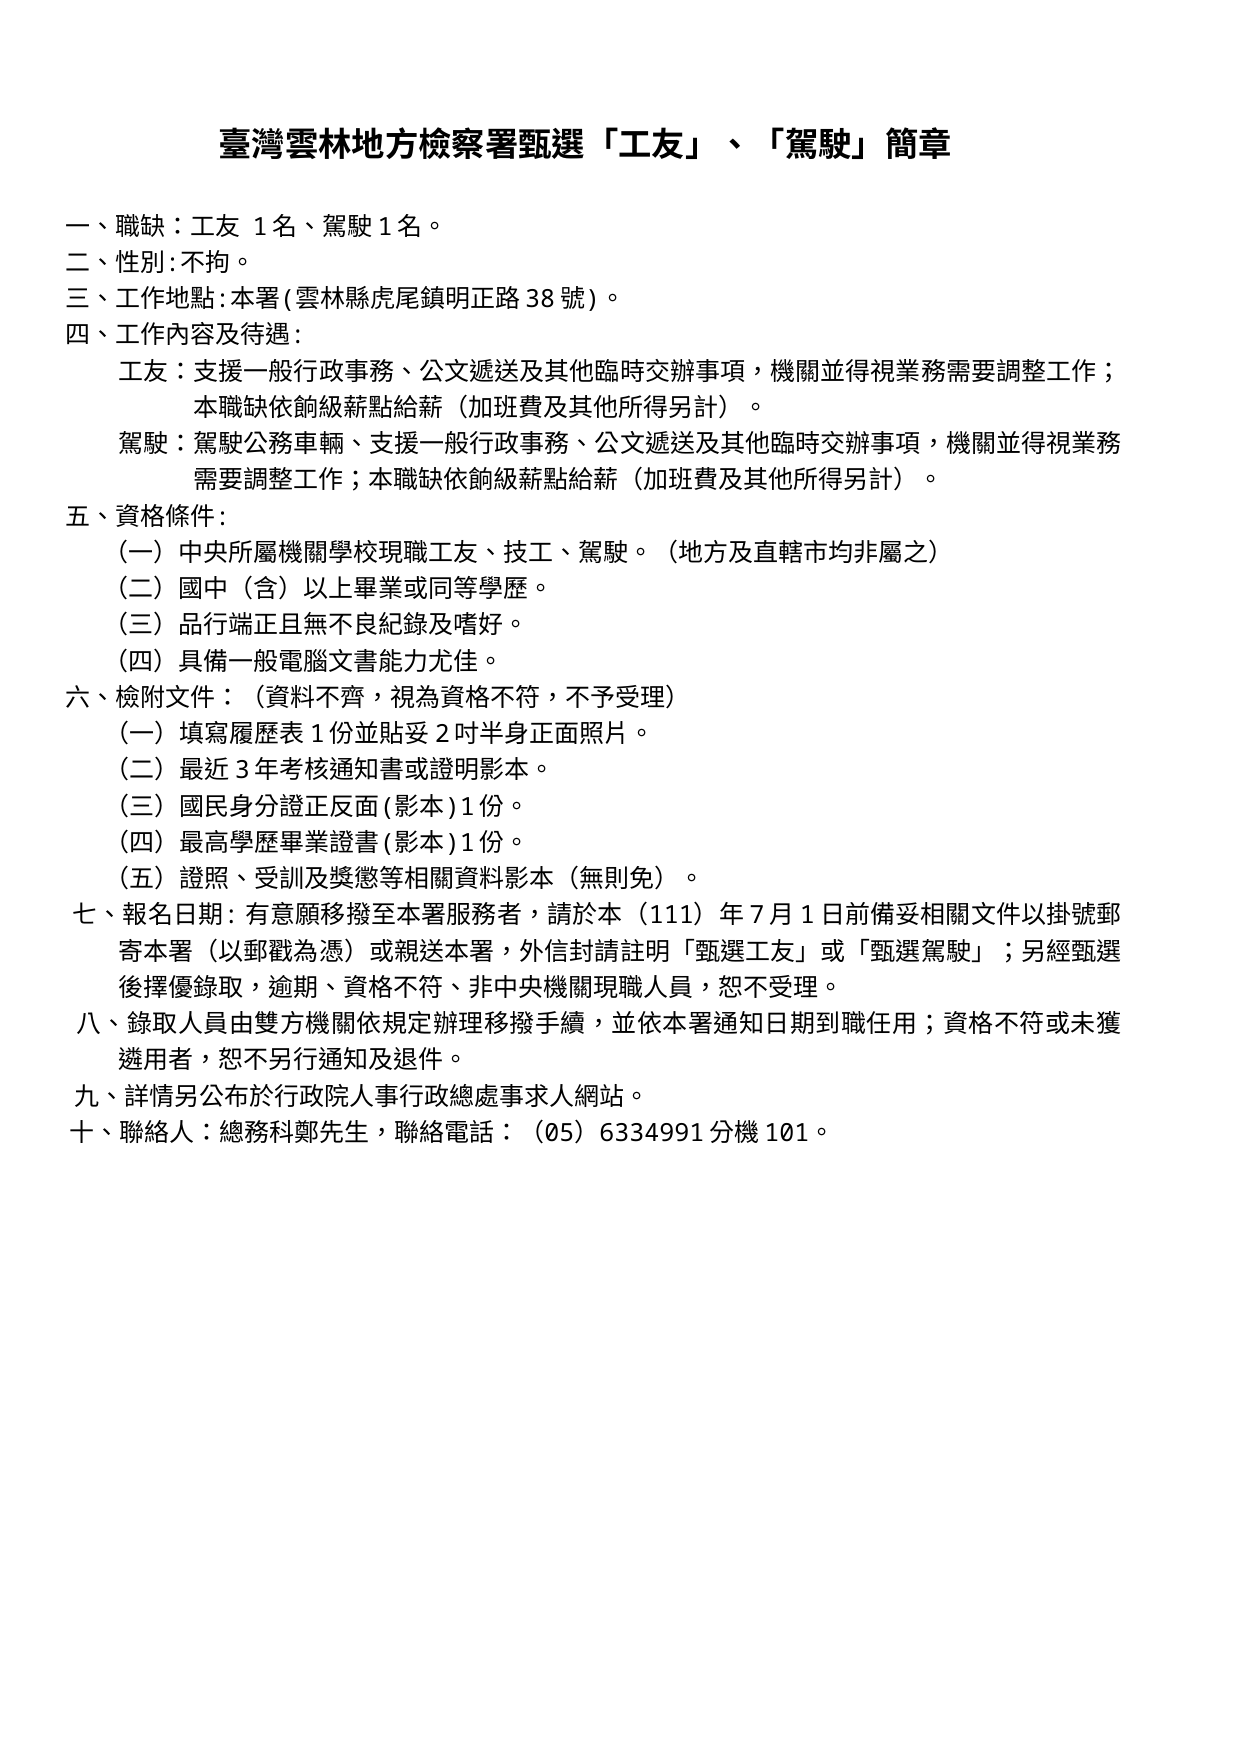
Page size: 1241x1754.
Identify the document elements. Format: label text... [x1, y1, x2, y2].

text （五）證照、受訓及獎懲等相關資料影本（無則免）。 [104, 858, 1122, 895]
text 四、工作內容及待遇: [65, 315, 1122, 351]
text （四）具備一般電腦文書能力尤佳。 [103, 641, 1122, 677]
text （三）國民身分證正反面(影本)1份。 [104, 786, 1122, 822]
text 二、性別:不拘。 [65, 242, 1122, 278]
text 三、工作地點:本署(雲林縣虎尾鎮明正路38號)。 [65, 278, 1122, 315]
text 六、檢附文件：（資料不齊，視為資格不符，不予受理） [65, 677, 1122, 713]
text 十、聯絡人：總務科鄭先生，聯絡電話：（05）6334991分機101。 [54, 1112, 1122, 1148]
text 一、職缺：工友 1名、駕駛1名。 [65, 206, 1122, 242]
text 工友：支援一般行政事務、公文遞送及其他臨時交辦事項，機關並得視業務需要調整工作；本職缺依餉級薪點給薪（加班費及其他所得另計）。 [118, 351, 1122, 423]
text 臺灣雲林地方檢察署甄選「工友」、「駕駛」簡章 [118, 118, 1122, 166]
text （三）品行端正且無不良紀錄及嗜好。 [103, 605, 1122, 641]
text （一）中央所屬機關學校現職工友、技工、駕駛。（地方及直轄市均非屬之） [103, 532, 1122, 568]
text （二）國中（含）以上畢業或同等學歷。 [103, 568, 1122, 605]
text （一）填寫履歷表1份並貼妥2吋半身正面照片。 [104, 713, 1122, 750]
text 七、報名日期: 有意願移撥至本署服務者，請於本（111）年7月1日前備妥相關文件以掛號郵寄本署（以郵戳為憑）或親送本署，外信封請註明「甄選工友」或「甄選駕駛」；另經甄選後擇優錄取，逾期、資格不符、非中央機關現職人員，恕不受理。 [42, 895, 1122, 1003]
text （二）最近3年考核通知書或證明影本。 [104, 750, 1122, 786]
text 駕駛：駕駛公務車輛、支援一般行政事務、公文遞送及其他臨時交辦事項，機關並得視業務需要調整工作；本職缺依餉級薪點給薪（加班費及其他所得另計）。 [118, 423, 1122, 496]
text （四）最高學歷畢業證書(影本)1份。 [104, 822, 1122, 858]
text 八、錄取人員由雙方機關依規定辦理移撥手續，並依本署通知日期到職任用；資格不符或未獲遴用者，恕不另行通知及退件。 [44, 1003, 1122, 1076]
text 五、資格條件: [65, 496, 1122, 532]
text 九、詳情另公布於行政院人事行政總處事求人網站。 [44, 1076, 1122, 1112]
